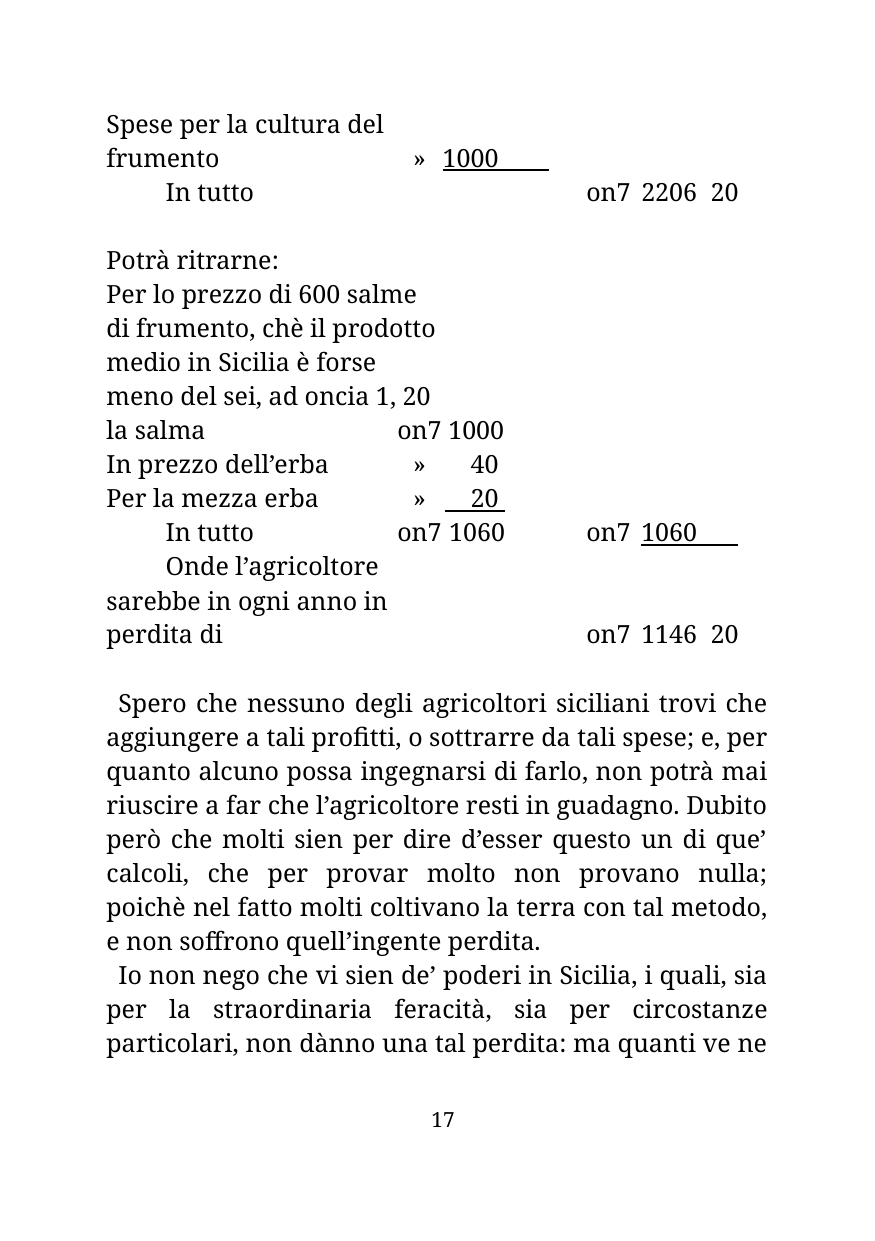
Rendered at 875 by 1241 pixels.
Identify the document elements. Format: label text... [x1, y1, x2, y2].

text In tutto on7 1060 on7 1060 [106, 515, 768, 549]
text In tutto on7 2206 20 [106, 174, 768, 208]
text Spero che nessuno degli agricoltori siciliani trovi che aggiungere a tali profitti, o sottrarre da tali spese; e, per quanto alcuno possa ingegnarsi di farlo, non potrà mai riuscire a far che l’agricoltore resti in guadagno. Dubito però che molti sien per dire d’esser questo un di que’ calcoli, che per provar molto non provano nulla; poichè nel fatto molti coltivano la terra con tal metodo, e non soffrono quell’ingente perdita. [106, 685, 768, 958]
text Per la mezza erba » 20 [106, 481, 768, 515]
text Onde l’agricoltore sarebbe in ogni anno in perdita di on7 1146 20 [106, 549, 768, 651]
text Per lo prezzo di 600 salme di frumento, chè il prodotto medio in Sicilia è forse meno del sei, ad oncia 1, 20 la salma on7 1000 [106, 277, 768, 447]
text Spese per la cultura del frumento » 1000 [106, 106, 768, 174]
text Io non nego che vi sien de’ poderi in Sicilia, i quali, sia per la straordinaria feracità, sia per circostanze particolari, non dànno una tal perdita: ma quanti ve ne [106, 958, 768, 1060]
text In prezzo dell’erba » 40 [106, 447, 768, 481]
text Potrà ritrarne: [106, 242, 768, 277]
